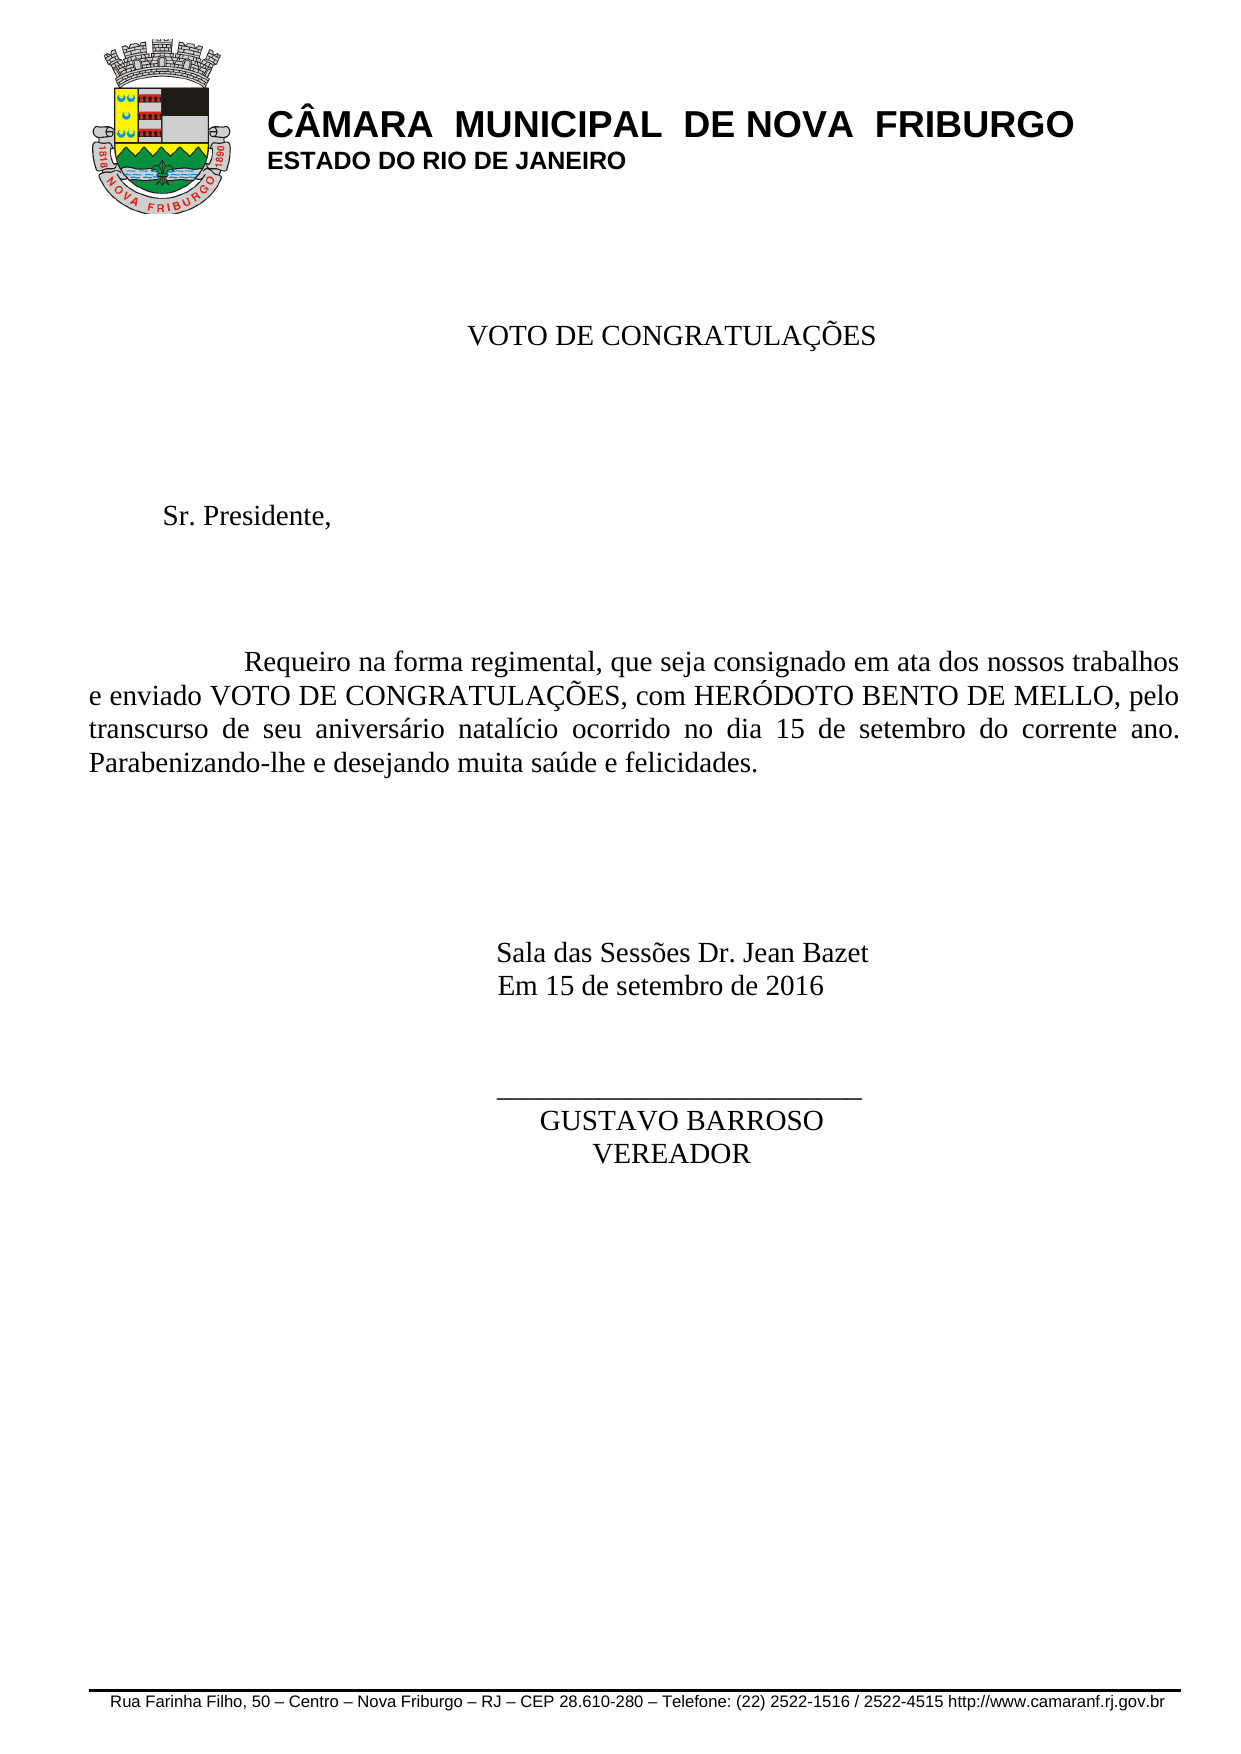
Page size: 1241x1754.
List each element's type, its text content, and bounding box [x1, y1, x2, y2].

text GUSTAVO BARROSO [89, 1103, 1181, 1136]
text Em 15 de setembro de 2016 [89, 968, 1181, 1002]
text Sr. Presidente, [89, 498, 1181, 531]
text _________________________ [89, 1069, 1181, 1103]
text Requeiro na forma regimental, que seja consignado em ata dos nossos trabalhos e enviado VOTO DE CONGRATULAÇÕES, com HERÓDOTO BENTO DE MELLO, pelo transcurso de seu aniversário natalício ocorrido no dia 15 de setembro do corrente ano. Parabenizando-lhe e desejando muita saúde e felicidades. [89, 644, 1181, 779]
text Sala das Sessões Dr. Jean Bazet [89, 935, 1181, 968]
text VOTO DE CONGRATULAÇÕES [89, 318, 1181, 352]
text VEREADOR [89, 1136, 1181, 1170]
